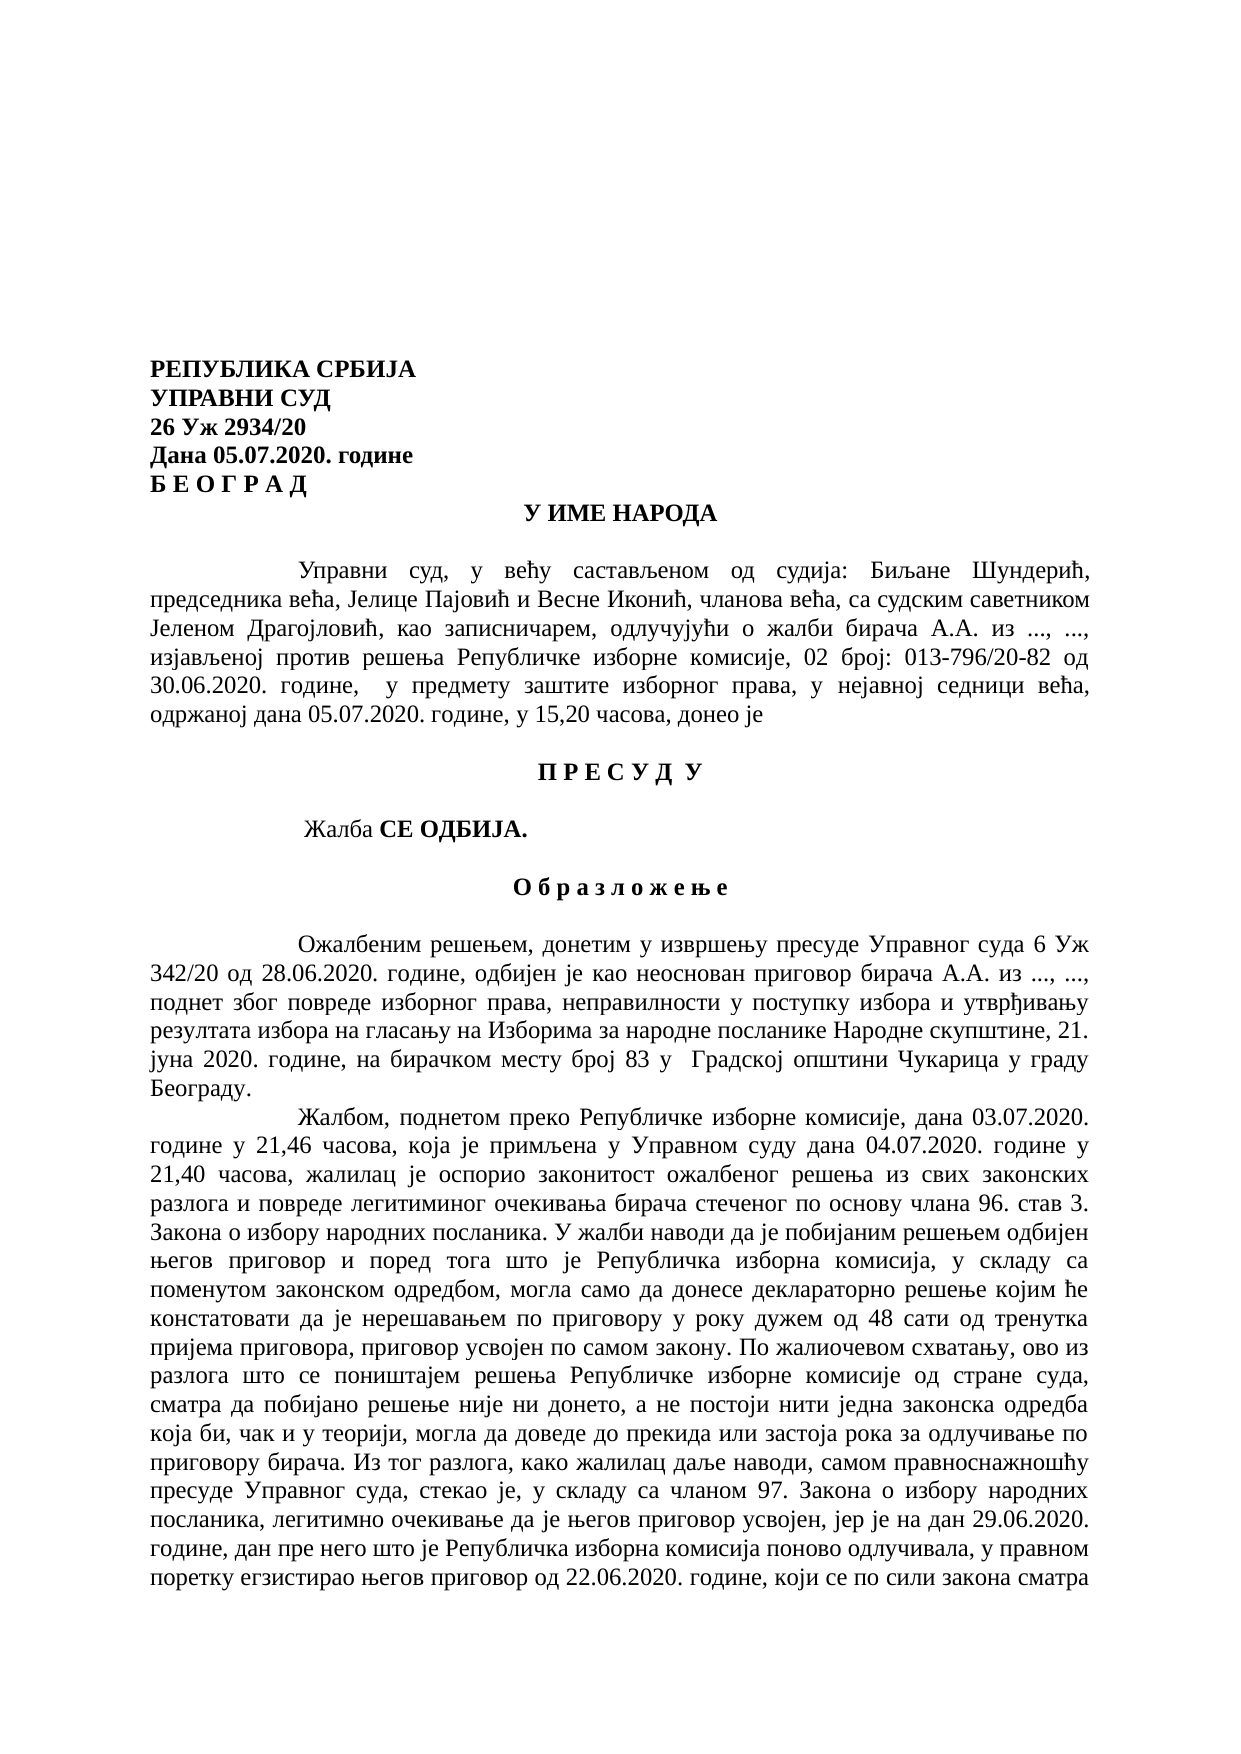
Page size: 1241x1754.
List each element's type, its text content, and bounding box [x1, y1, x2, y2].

text Жалбом, поднетом преко Републичке изборне комисије, дана 03.07.2020. године у 21,46 часова, која је примљена у Управном суду дана 04.07.2020. године у 21,40 часова, жалилац је оспорио законитост ожалбеног решења из свих законских разлога и повреде легитиминог очекивања бирача стеченог по основу члана 96. став 3. Закона о избору народних посланика. У жалби наводи да је побијаним решењем одбијен његов приговор и поред тога што је Републичка изборна комисија, у складу са поменутом законском одредбом, могла само да донесе деклараторно решење којим ће констатовати да је нерешавањем по приговору у року дужем од 48 сати од тренутка пријема приговора, приговор усвојен по самом закону. По жалиочевом схватању, ово из разлога што се поништајем решења Републичке изборне комисије од стране суда, сматра да побијано решење није ни донето, а не постоји нити једна законска одредба која би, чак и у теорији, могла да доведе до прекида или застоја рока за одлучивање по приговору бирача. Из тог разлога, како жалилац даље наводи, самом правноснажношћу пресуде Управног суда, стекао је, у складу са чланом 97. Закона о избору народних посланика, легитимно очекивање да је његов приговор усвојен, јер је на дан 29.06.2020. године, дан пре него што је Републичка изборна комисија поново одлучивала, у правном поретку егзистирао његов приговор од 22.06.2020. године, који се по сили закона сматра [150, 1102, 1090, 1590]
text УПРАВНИ СУД [150, 383, 1090, 412]
text РЕПУБЛИКА СРБИЈА [150, 148, 1090, 383]
text У ИМЕ НАРОДА [150, 498, 1090, 527]
text Жалба СЕ ОДБИЈА. [150, 814, 1090, 843]
text Ожалбеним решењем, донетим у извршењу пресуде Управног суда 6 Уж 342/20 од 28.06.2020. године, одбијен је као неоснован приговор бирача A.A. из ..., ..., поднет због повреде изборног права, неправилности у поступку избора и утврђивању резултата избора на гласању на Изборима за народне посланике Народне скупштине, 21. јуна 2020. године, на бирачком месту број 83 у Градској општини Чукарица у граду Београду. [150, 929, 1090, 1102]
text Управни суд, у већу састављеном од судија: Биљане Шундерић, председника већа, Јелице Пајовић и Весне Иконић, чланова већа, са судским саветником Јеленом Драгојловић, као записничарем, одлучујући о жалби бирача A.A. из ..., ..., изјављеној против решења Републичке изборне комисије, 02 број: 013-796/20-82 од 30.06.2020. године, у предмету заштите изборног права, у нејавној седници већа, одржаној дана 05.07.2020. године, у 15,20 часова, донео је [150, 555, 1090, 728]
text О б р а з л о ж е њ е [150, 872, 1090, 900]
text Б Е О Г Р А Д [150, 469, 1090, 498]
text 26 Уж 2934/20 [150, 412, 1090, 440]
text Дана 05.07.2020. године [150, 440, 1090, 469]
text П Р Е С У Д У [150, 757, 1090, 785]
